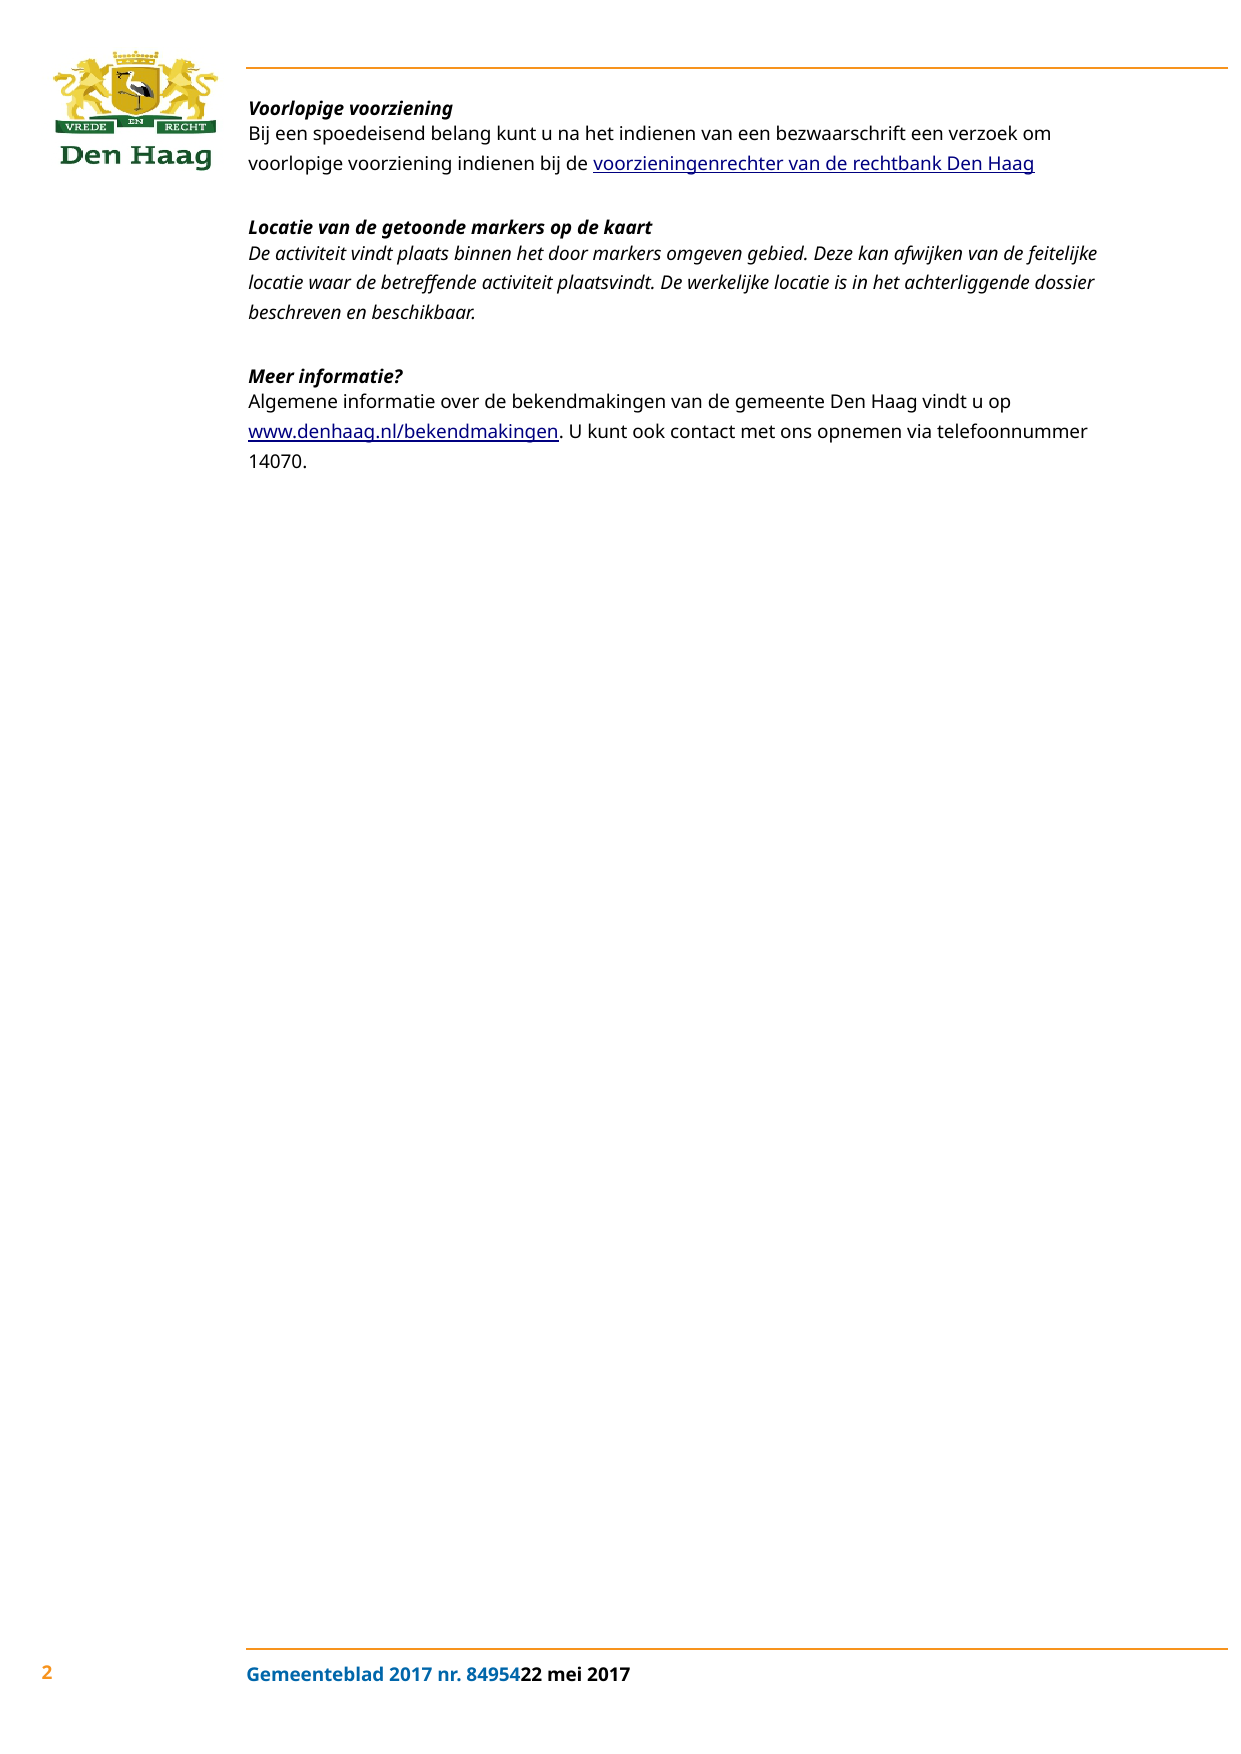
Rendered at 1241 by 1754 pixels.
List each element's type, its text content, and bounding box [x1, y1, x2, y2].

text Locatie van de getoonde markers op de kaart [248, 214, 1152, 240]
picture [41, 47, 231, 172]
text Bij een spoedeisend belang kunt u na het indienen van een bezwaarschrift een verzoek om voorlopige voorziening indienen bij de voorzieningenrechter van de rechtbank Den Haag [248, 121, 1152, 176]
text De activiteit vindt plaats binnen het door markers omgeven gebied. Deze kan afwijken van de feitelijke locatie waar de betreffende activiteit plaatsvindt. De werkelijke locatie is in het achterliggende dossier beschreven en beschikbaar. [248, 240, 1152, 325]
text Voorlopige voorziening [248, 95, 1152, 121]
text Meer informatie? [248, 363, 1152, 389]
text Algemene informatie over de bekendmakingen van de gemeente Den Haag vindt u op www.denhaag.nl/bekendmakingen. U kunt ook contact met ons opnemen via telefoonnummer 14070. [248, 389, 1152, 473]
